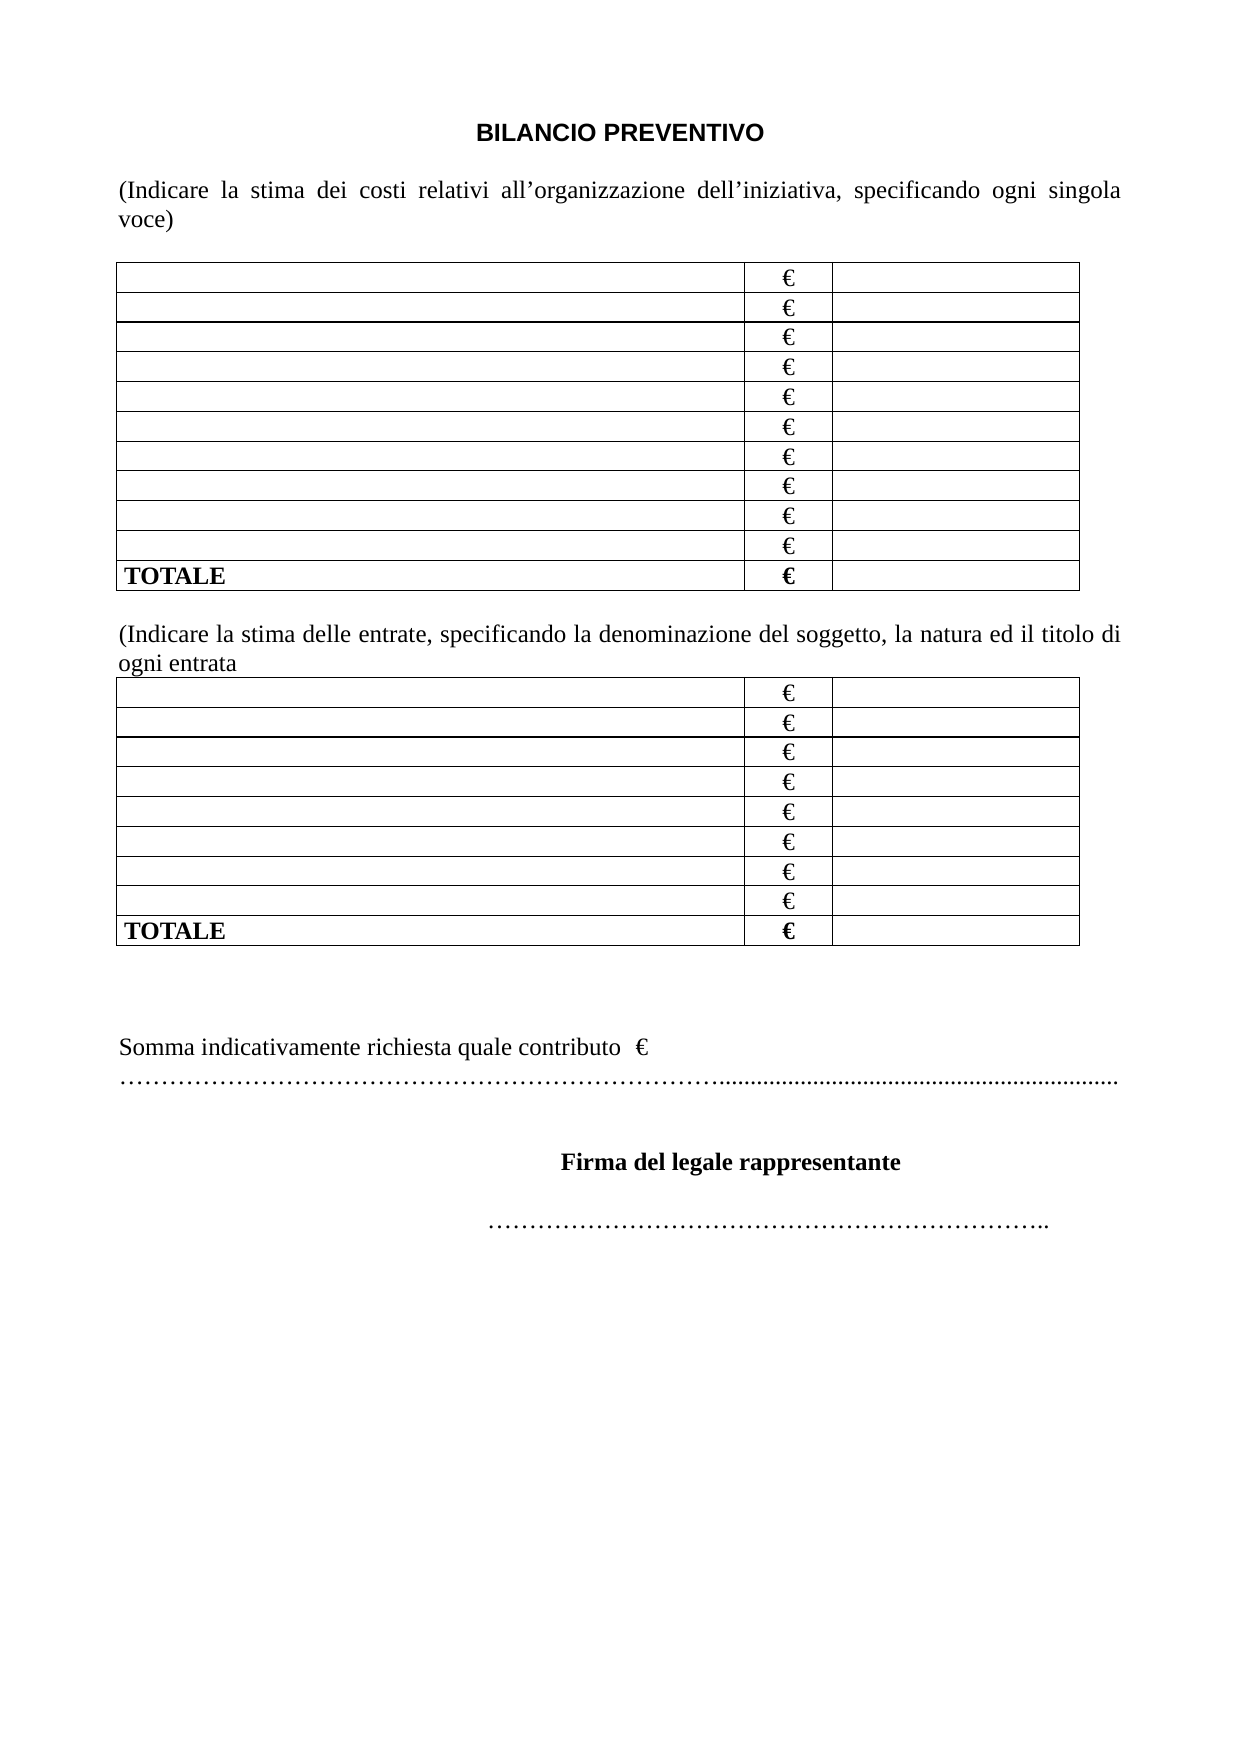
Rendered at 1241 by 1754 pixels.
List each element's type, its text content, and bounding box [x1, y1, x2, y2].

table_cell [833, 293, 1079, 321]
table_cell € [745, 531, 832, 560]
text Somma indicativamente richiesta quale contributo € ………………………………………………………………................................................................ [118, 1032, 1122, 1090]
table_cell [833, 827, 1079, 856]
table_cell [117, 442, 744, 470]
table_cell € [745, 738, 832, 766]
table_cell [117, 293, 744, 321]
table_cell € [745, 561, 832, 589]
subtitle BILANCIO PREVENTIVO [118, 118, 1122, 147]
table_cell [833, 738, 1079, 766]
table_cell [117, 382, 744, 411]
table_header [833, 678, 1079, 707]
table_cell € [745, 352, 832, 381]
table_cell [833, 531, 1079, 560]
text ………………………………………………………….. [413, 1205, 1122, 1233]
table_cell TOTALE [117, 561, 744, 589]
table_cell [117, 886, 744, 915]
table_cell [833, 708, 1079, 736]
table_header [833, 263, 1079, 292]
table_cell € [745, 323, 832, 351]
table_cell [833, 442, 1079, 470]
table_cell [833, 561, 1079, 589]
table_cell € [745, 382, 832, 411]
table_cell [117, 797, 744, 826]
table_cell [117, 471, 744, 500]
table_header [117, 263, 744, 292]
table_header [117, 678, 744, 707]
table_cell € [745, 767, 832, 796]
table_cell [117, 708, 744, 736]
table_cell [833, 471, 1079, 500]
table_cell [833, 886, 1079, 915]
table_cell [117, 323, 744, 351]
table_cell [833, 797, 1079, 826]
table_cell € [745, 501, 832, 530]
table_cell [833, 382, 1079, 411]
table_cell € [745, 471, 832, 500]
text Firma del legale rappresentante [487, 1147, 1122, 1176]
table_cell [117, 827, 744, 856]
table_cell [833, 857, 1079, 885]
table_cell € [745, 442, 832, 470]
table_cell [117, 738, 744, 766]
table_header € [745, 678, 832, 707]
table_cell € [745, 797, 832, 826]
table_cell [833, 501, 1079, 530]
table_cell € [745, 708, 832, 736]
table_cell [833, 352, 1079, 381]
table_cell [117, 531, 744, 560]
table_cell [117, 857, 744, 885]
table_cell [117, 501, 744, 530]
table_cell [117, 352, 744, 381]
table_header € [745, 263, 832, 292]
table_cell € [745, 412, 832, 441]
table_cell € [745, 857, 832, 885]
table_cell [833, 767, 1079, 796]
text (Indicare la stima delle entrate, specificando la denominazione del soggetto, la natura ed il titolo di ogni entrata [118, 619, 1122, 677]
table_cell [833, 916, 1079, 945]
table_cell € [745, 916, 832, 945]
table_cell TOTALE [117, 916, 744, 945]
table_cell € [745, 886, 832, 915]
table_cell [117, 767, 744, 796]
text (Indicare la stima dei costi relativi all’organizzazione dell’iniziativa, specificando ogni singola voce) [118, 176, 1122, 233]
table_cell [117, 412, 744, 441]
table_cell [833, 323, 1079, 351]
table_cell € [745, 293, 832, 321]
table_cell € [745, 827, 832, 856]
table_cell [833, 412, 1079, 441]
